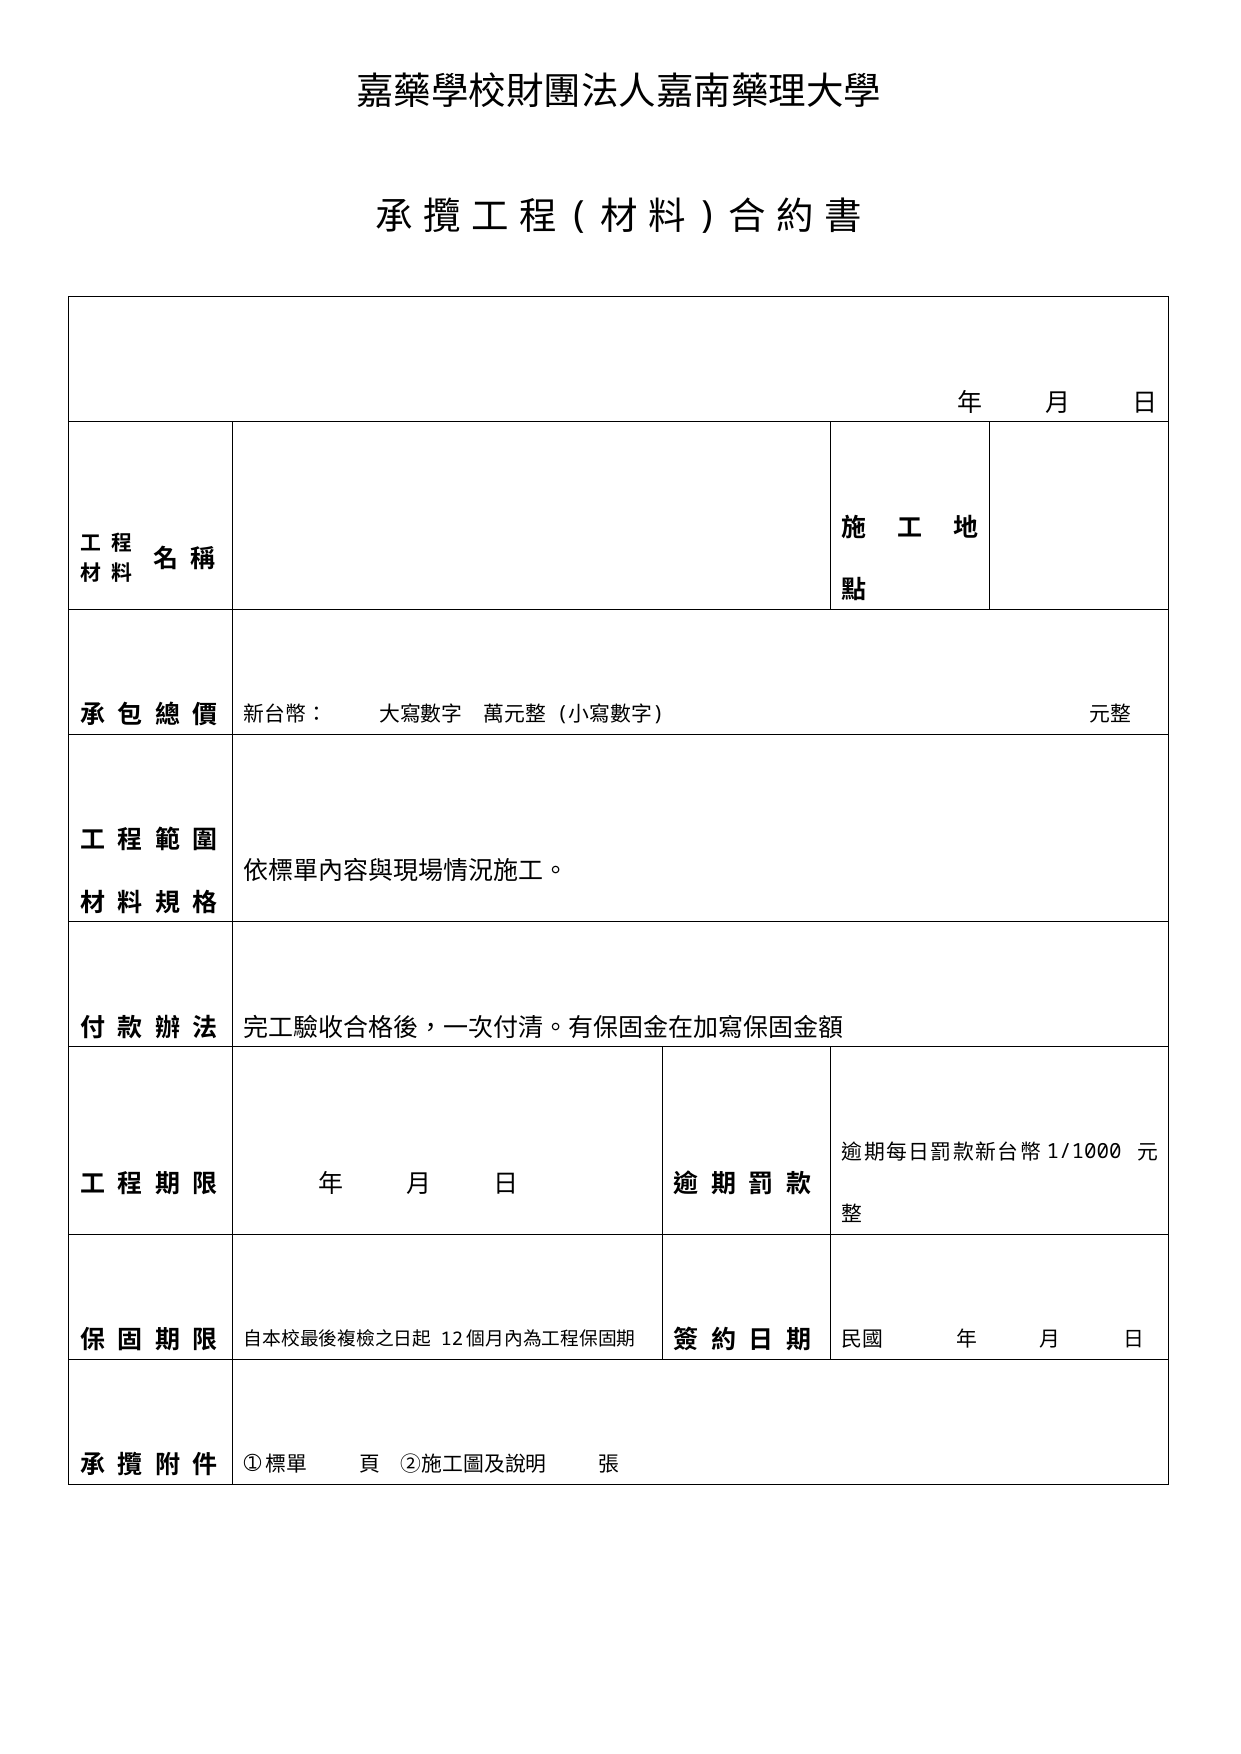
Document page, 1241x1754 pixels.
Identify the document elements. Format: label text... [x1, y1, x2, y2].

table_cell [990, 422, 1168, 608]
text 嘉藥學校財團法人嘉南藥理大學 [75, 46, 1162, 108]
table_cell 工 程材料 名 稱 [69, 422, 232, 608]
table_cell 工 程 期 限 [69, 1047, 232, 1233]
table_cell 承 包 總 價 [69, 610, 232, 733]
table_cell 依標單內容與現場情況施工。 [233, 735, 1168, 921]
table_cell ➀標單 頁 ➁施工圖及說明 張 [233, 1360, 1168, 1483]
table_cell 承 攬 附 件 [69, 1360, 232, 1483]
table_cell 新台幣： 大寫數字 萬元整 (小寫數字) 元整 [233, 610, 1168, 733]
table_cell 逾 期 罰 款 [663, 1047, 830, 1233]
table_cell 民國 年 月 日 [831, 1235, 1168, 1358]
table_cell 保 固 期 限 [69, 1235, 232, 1358]
table_cell 簽 約 日 期 [663, 1235, 830, 1358]
table_cell 付 款 辦 法 [69, 922, 232, 1046]
table_cell 完工驗收合格後，一次付清。有保固金在加寫保固金額 [233, 922, 1168, 1046]
table_cell 年 月 日 [233, 1047, 662, 1233]
text 承攬工程(材料)合約書 [75, 171, 1162, 233]
table_cell 工 程 範 圍 材 料 規 格 [69, 735, 232, 921]
table_cell 逾期每日罰款新台幣1/1000 元整 [831, 1047, 1168, 1233]
table_header 年 月 日 [69, 297, 1168, 421]
table_cell [233, 422, 830, 608]
table_cell 施 工 地 點 [831, 422, 989, 608]
table_cell 自本校最後複檢之日起 12個月內為工程保固期 [233, 1235, 662, 1358]
